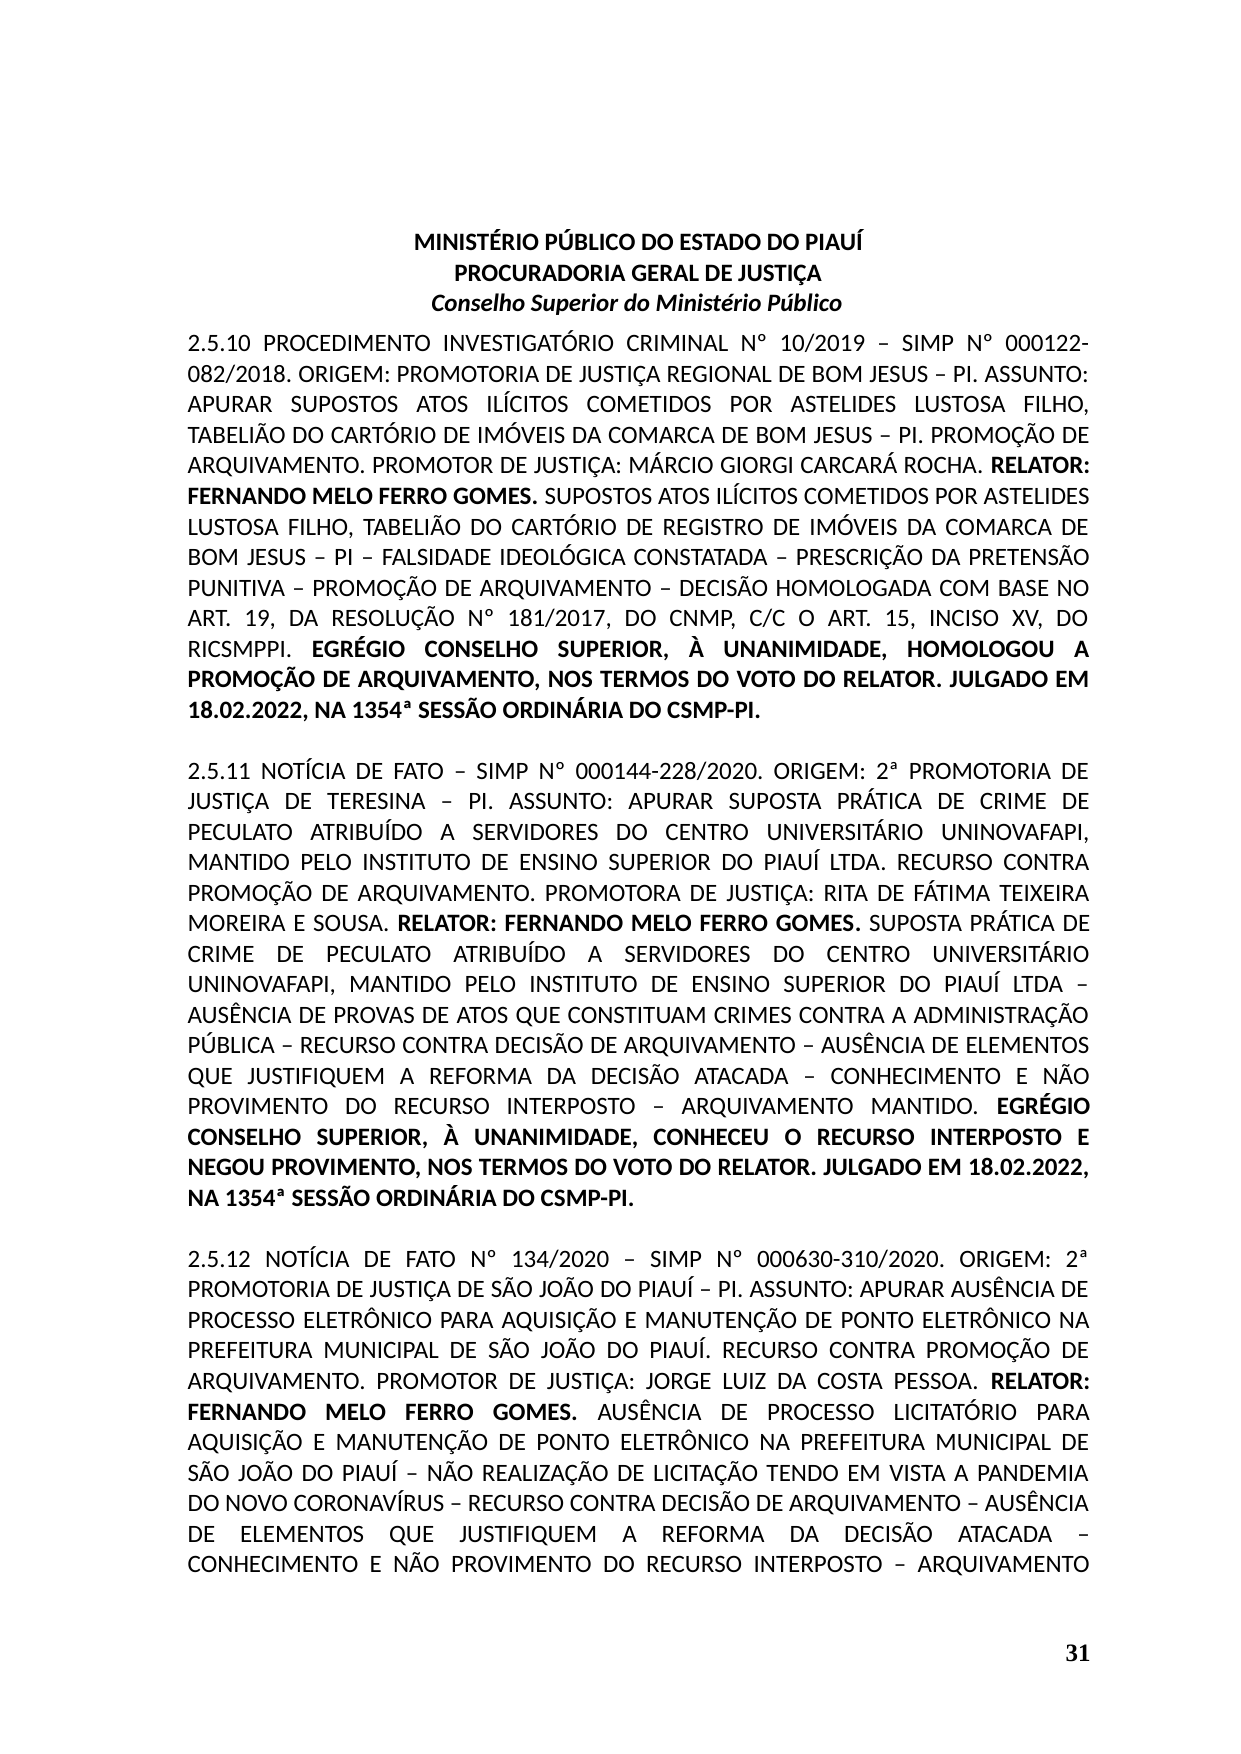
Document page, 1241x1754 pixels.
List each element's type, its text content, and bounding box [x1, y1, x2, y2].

text 2.5.11 NOTÍCIA DE FATO – SIMP Nº 000144-228/2020. ORIGEM: 2ª PROMOTORIA DE JUSTIÇA DE TERESINA – PI. ASSUNTO: APURAR SUPOSTA PRÁTICA DE CRIME DE PECULATO ATRIBUÍDO A SERVIDORES DO CENTRO UNIVERSITÁRIO UNINOVAFAPI, MANTIDO PELO INSTITUTO DE ENSINO SUPERIOR DO PIAUÍ LTDA. RECURSO CONTRA PROMOÇÃO DE ARQUIVAMENTO. PROMOTORA DE JUSTIÇA: RITA DE FÁTIMA TEIXEIRA MOREIRA E SOUSA. RELATOR: FERNANDO MELO FERRO GOMES. SUPOSTA PRÁTICA DE CRIME DE PECULATO ATRIBUÍDO A SERVIDORES DO CENTRO UNIVERSITÁRIO UNINOVAFAPI, MANTIDO PELO INSTITUTO DE ENSINO SUPERIOR DO PIAUÍ LTDA – AUSÊNCIA DE PROVAS DE ATOS QUE CONSTITUAM CRIMES CONTRA A ADMINISTRAÇÃO PÚBLICA – RECURSO CONTRA DECISÃO DE ARQUIVAMENTO – AUSÊNCIA DE ELEMENTOS QUE JUSTIFIQUEM A REFORMA DA DECISÃO ATACADA – CONHECIMENTO E NÃO PROVIMENTO DO RECURSO INTERPOSTO – ARQUIVAMENTO MANTIDO. EGRÉGIO CONSELHO SUPERIOR, À UNANIMIDADE, CONHECEU O RECURSO INTERPOSTO E NEGOU PROVIMENTO, NOS TERMOS DO VOTO Do Relator. JULGADO EM 18.02.2022, NA 1354ª SESSÃO ORDINÁRIA DO CSMP-PI. [187, 755, 1090, 1213]
text 2.5.12 NOTÍCIA DE FATO Nº 134/2020 – SIMP Nº 000630-310/2020. ORIGEM: 2ª PROMOTORIA DE JUSTIÇA DE SÃO JOÃO DO PIAUÍ – PI. ASSUNTO: APURAR AUSÊNCIA DE PROCESSO ELETRÔNICO PARA AQUISIÇÃO E MANUTENÇÃO DE PONTO ELETRÔNICO NA PREFEITURA MUNICIPAL DE SÃO JOÃO DO PIAUÍ. RECURSO CONTRA PROMOÇÃO DE ARQUIVAMENTO. PROMOTOR DE JUSTIÇA: JORGE LUIZ DA COSTA PESSOA. RELATOR: FERNANDO MELO FERRO GOMES. AUSÊNCIA DE PROCESSO LICITATÓRIO PARA AQUISIÇÃO E MANUTENÇÃO DE PONTO ELETRÔNICO NA PREFEITURA MUNICIPAL DE SÃO JOÃO DO PIAUÍ – NÃO REALIZAÇÃO DE LICITAÇÃO TENDO EM VISTA A PANDEMIA DO NOVO CORONAVÍRUS – RECURSO CONTRA DECISÃO DE ARQUIVAMENTO – AUSÊNCIA DE ELEMENTOS QUE JUSTIFIQUEM A REFORMA DA DECISÃO ATACADA – CONHECIMENTO E NÃO PROVIMENTO DO RECURSO INTERPOSTO – ARQUIVAMENTO [187, 1243, 1090, 1579]
text 2.5.10 PROCEDIMENTO INVESTIGATÓRIO CRIMINAL Nº 10/2019 – SIMP Nº 000122-082/2018. ORIGEM: PROMOTORIA DE JUSTIÇA REGIONAL DE BOM JESUS – PI. ASSUNTO: APURAR SUPOSTOS ATOS ILÍCITOS COMETIDOS POR ASTELIDES LUSTOSA FILHO, TABELIÃO DO CARTÓRIO DE IMÓVEIS DA COMARCA DE BOM JESUS – PI. PROMOÇÃO DE ARQUIVAMENTO. PROMOTOR DE JUSTIÇA: MÁRCIO GIORGI CARCARÁ ROCHA. RELATOR: FERNANDO MELO FERRO GOMES. SUPOSTOS ATOS ILÍCITOS COMETIDOS POR ASTELIDES LUSTOSA FILHO, TABELIÃO DO CARTÓRIO DE REGISTRO DE IMÓVEIS DA COMARCA DE BOM JESUS – PI – FALSIDADE IDEOLÓGICA CONSTATADA – PRESCRIÇÃO DA PRETENSÃO PUNITIVA – PROMOÇÃO DE ARQUIVAMENTO – DECISÃO HOMOLOGADA COM BASE NO ART. 19, DA RESOLUÇÃO Nº 181/2017, DO CNMP, C/C O ART. 15, INCISO XV, DO RICSMPPI. EGRÉGIO CONSELHO SUPERIOR, À UNANIMIDADE, HOMOLOGOU A PROMOÇÃO DE ARQUIVAMENTO, NOS TERMOS DO VOTO Do Relator. JULGADO EM 18.02.2022, NA 1354ª SESSÃO ORDINÁRIA DO CSMP-PI. [187, 327, 1090, 724]
